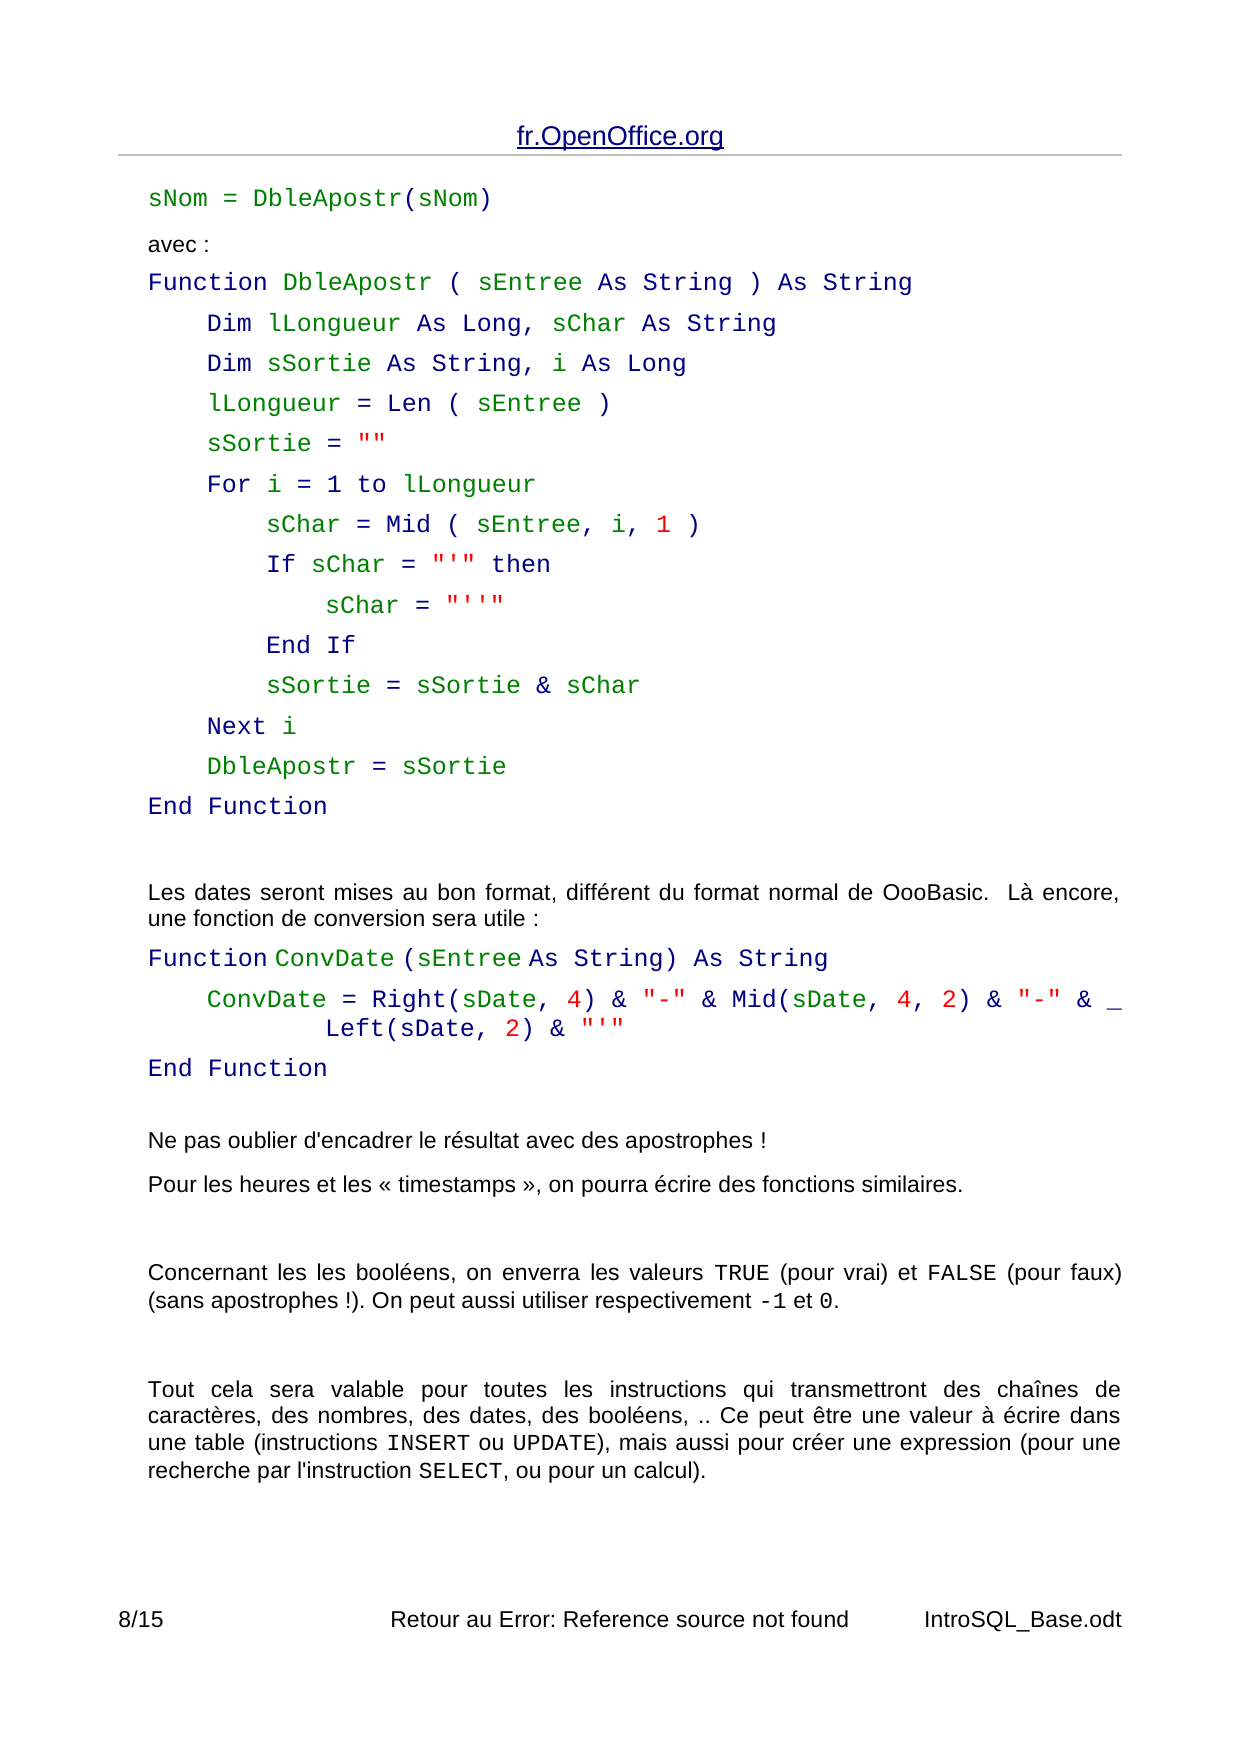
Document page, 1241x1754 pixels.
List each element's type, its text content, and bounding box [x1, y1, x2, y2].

text sChar = "''" [148, 592, 1122, 621]
text Function ConvDate (sEntree As String) As String [148, 943, 1122, 973]
text Dim lLongueur As Long, sChar As String [148, 310, 1122, 338]
text sNom = DbleApostr(sNom) [148, 186, 1122, 214]
text lLongueur = Len ( sEntree ) [148, 391, 1122, 419]
text Tout cela sera valable pour toutes les instructions qui transmettront des chaînes de caractères, des nombres, des dates, des booléens, .. Ce peut être une valeur à écrire dans une table (instructions INSERT ou UPDATE), mais aussi pour créer une expression (pour une recherche par l'instruction SELECT, ou pour un calcul). [148, 1377, 1122, 1485]
text DbleApostr = sSortie [148, 753, 1122, 782]
text sChar = Mid ( sEntree, i, 1 ) [148, 511, 1122, 540]
text sSortie = sSortie & sChar [148, 673, 1122, 701]
text Function DbleApostr ( sEntree As String ) As String [148, 269, 1122, 298]
text For i = 1 to lLongueur [148, 471, 1122, 500]
text Concernant les les booléens, on enverra les valeurs TRUE (pour vrai) et FALSE (pour faux) (sans apostrophes !). On peut aussi utiliser respectivement -1 et 0. [148, 1259, 1122, 1315]
text Ne pas oublier d'encadrer le résultat avec des apostrophes ! [148, 1128, 1122, 1154]
text ConvDate = Right(sDate, 4) & "-" & Mid(sDate, 4, 2) & "-" & _ Left(sDate, 2) & "'" [148, 985, 1122, 1044]
text Les dates seront mises au bon format, différent du format normal de OooBasic. Là encore, une fonction de conversion sera utile : [148, 880, 1122, 932]
text Pour les heures et les « timestamps », on pourra écrire des fonctions similaires. [148, 1172, 1122, 1198]
text avec : [148, 232, 1122, 258]
text Next i [148, 713, 1122, 742]
text End If [148, 632, 1122, 661]
text If sChar = "'" then [148, 552, 1122, 580]
text sSortie = "" [148, 431, 1122, 459]
text Dim sSortie As String, i As Long [148, 350, 1122, 379]
text End Function [148, 1056, 1122, 1084]
text End Function [148, 794, 1122, 822]
